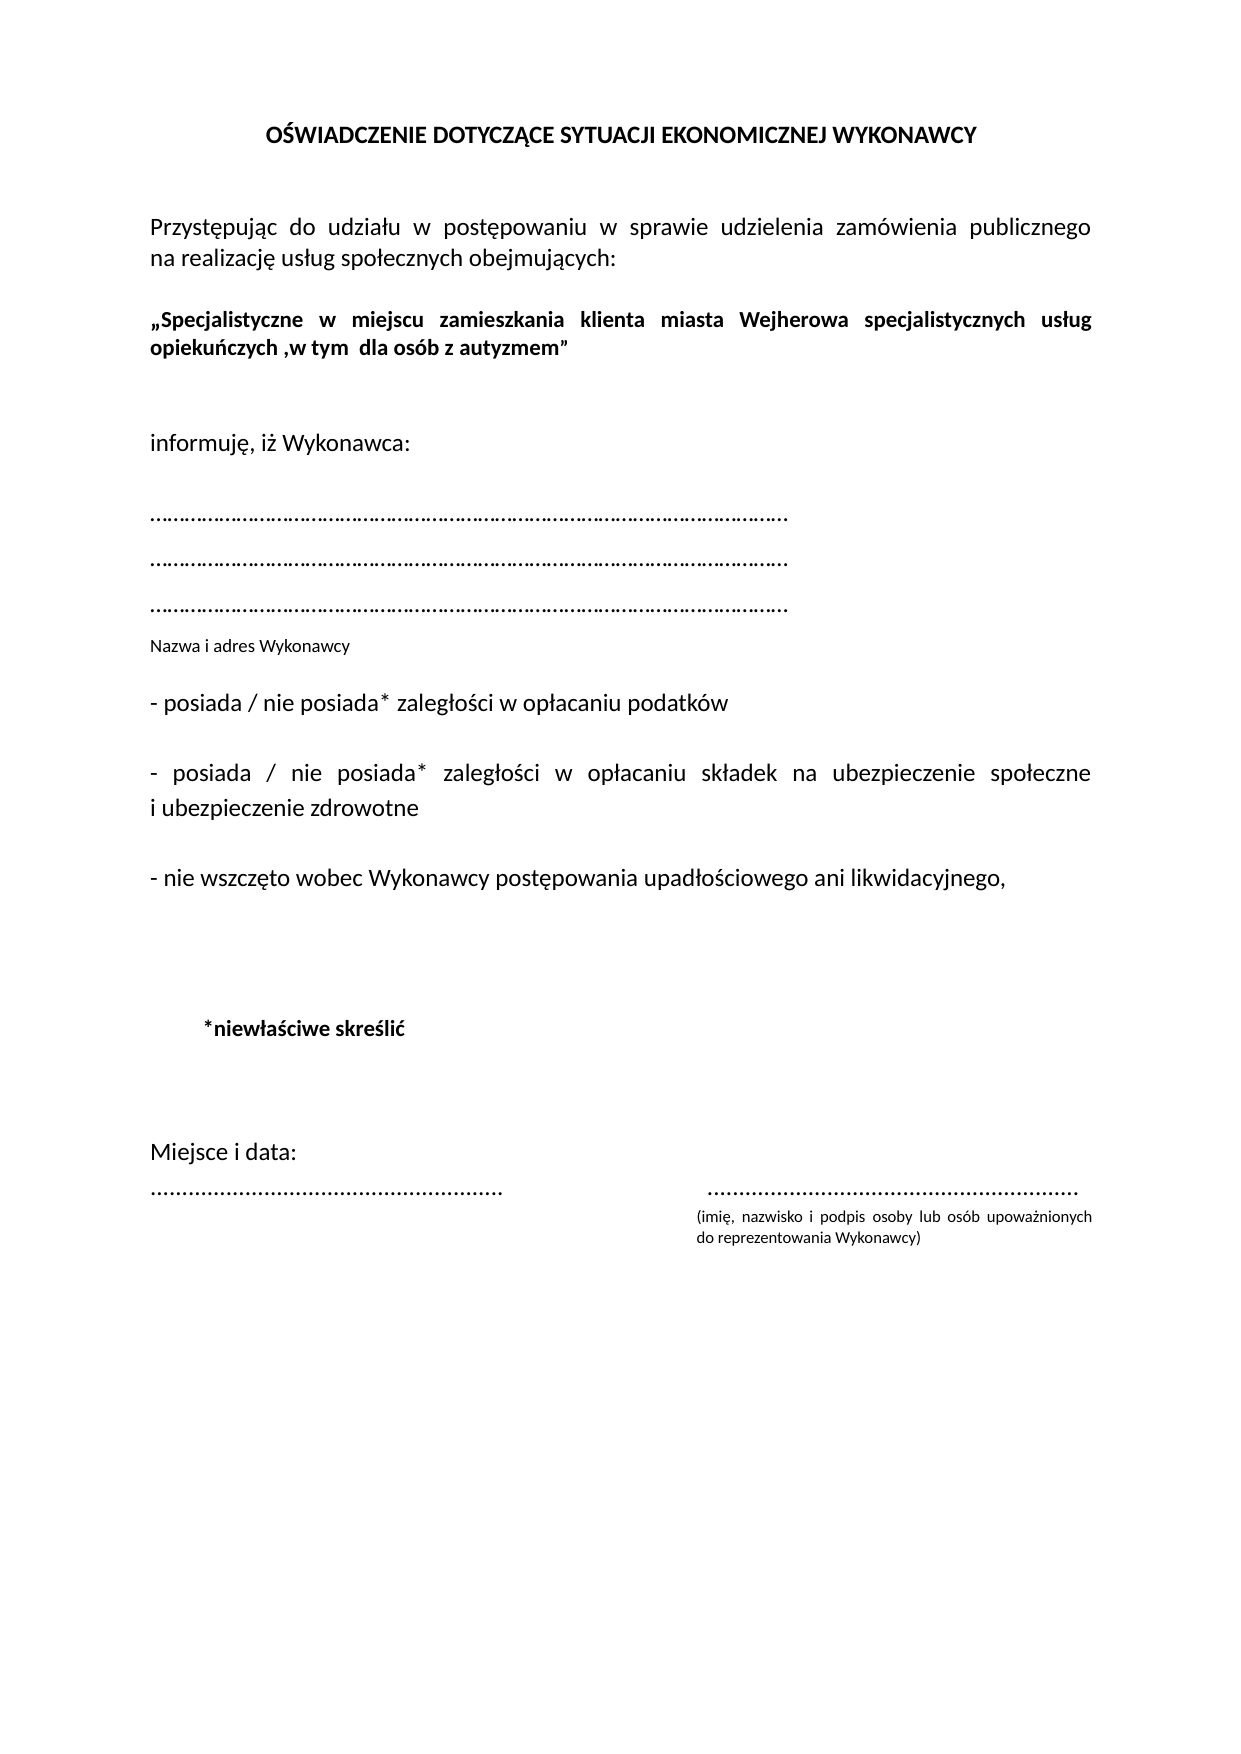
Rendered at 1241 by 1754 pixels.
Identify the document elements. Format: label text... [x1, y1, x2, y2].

text informuję, iż Wykonawca: [150, 427, 1092, 457]
text ………………………………………………………………………………………………… [150, 542, 1092, 573]
text Miejsce i data: [150, 1137, 1092, 1167]
text Nazwa i adres Wykonawcy [150, 634, 1092, 657]
text - nie wszczęto wobec Wykonawcy postępowania upadłościowego ani likwidacyjnego, [150, 862, 1092, 892]
text *niewłaściwe skreślić [202, 1014, 1092, 1043]
text OŚWIADCZENIE DOTYCZĄCE SYTUACJI EKONOMICZNEJ WYKONAWCY [150, 119, 1092, 150]
text - posiada / nie posiada* zaległości w opłacaniu podatków [150, 687, 1092, 717]
text (imię, nazwisko i podpis osoby lub osób upoważnionych do reprezentowania Wykonawcy) [696, 1207, 1092, 1247]
text „Specjalistyczne w miejscu zamieszkania klienta miasta Wejherowa specjalistycznych usług opiekuńczych ,w tym dla osób z autyzmem” [150, 303, 1092, 361]
text ………………………………………………………………………………………………… [150, 588, 1092, 619]
text ........................................................ ........................................................... [150, 1172, 1092, 1202]
text ………………………………………………………………………………………………… [150, 497, 1092, 527]
text Przystępując do udziału w postępowaniu w sprawie udzielenia zamówienia publicznego na realizację usług społecznych obejmujących: [150, 211, 1092, 272]
text - posiada / nie posiada* zaległości w opłacaniu składek na ubezpieczenie społeczne i ubezpieczenie zdrowotne [150, 757, 1092, 822]
